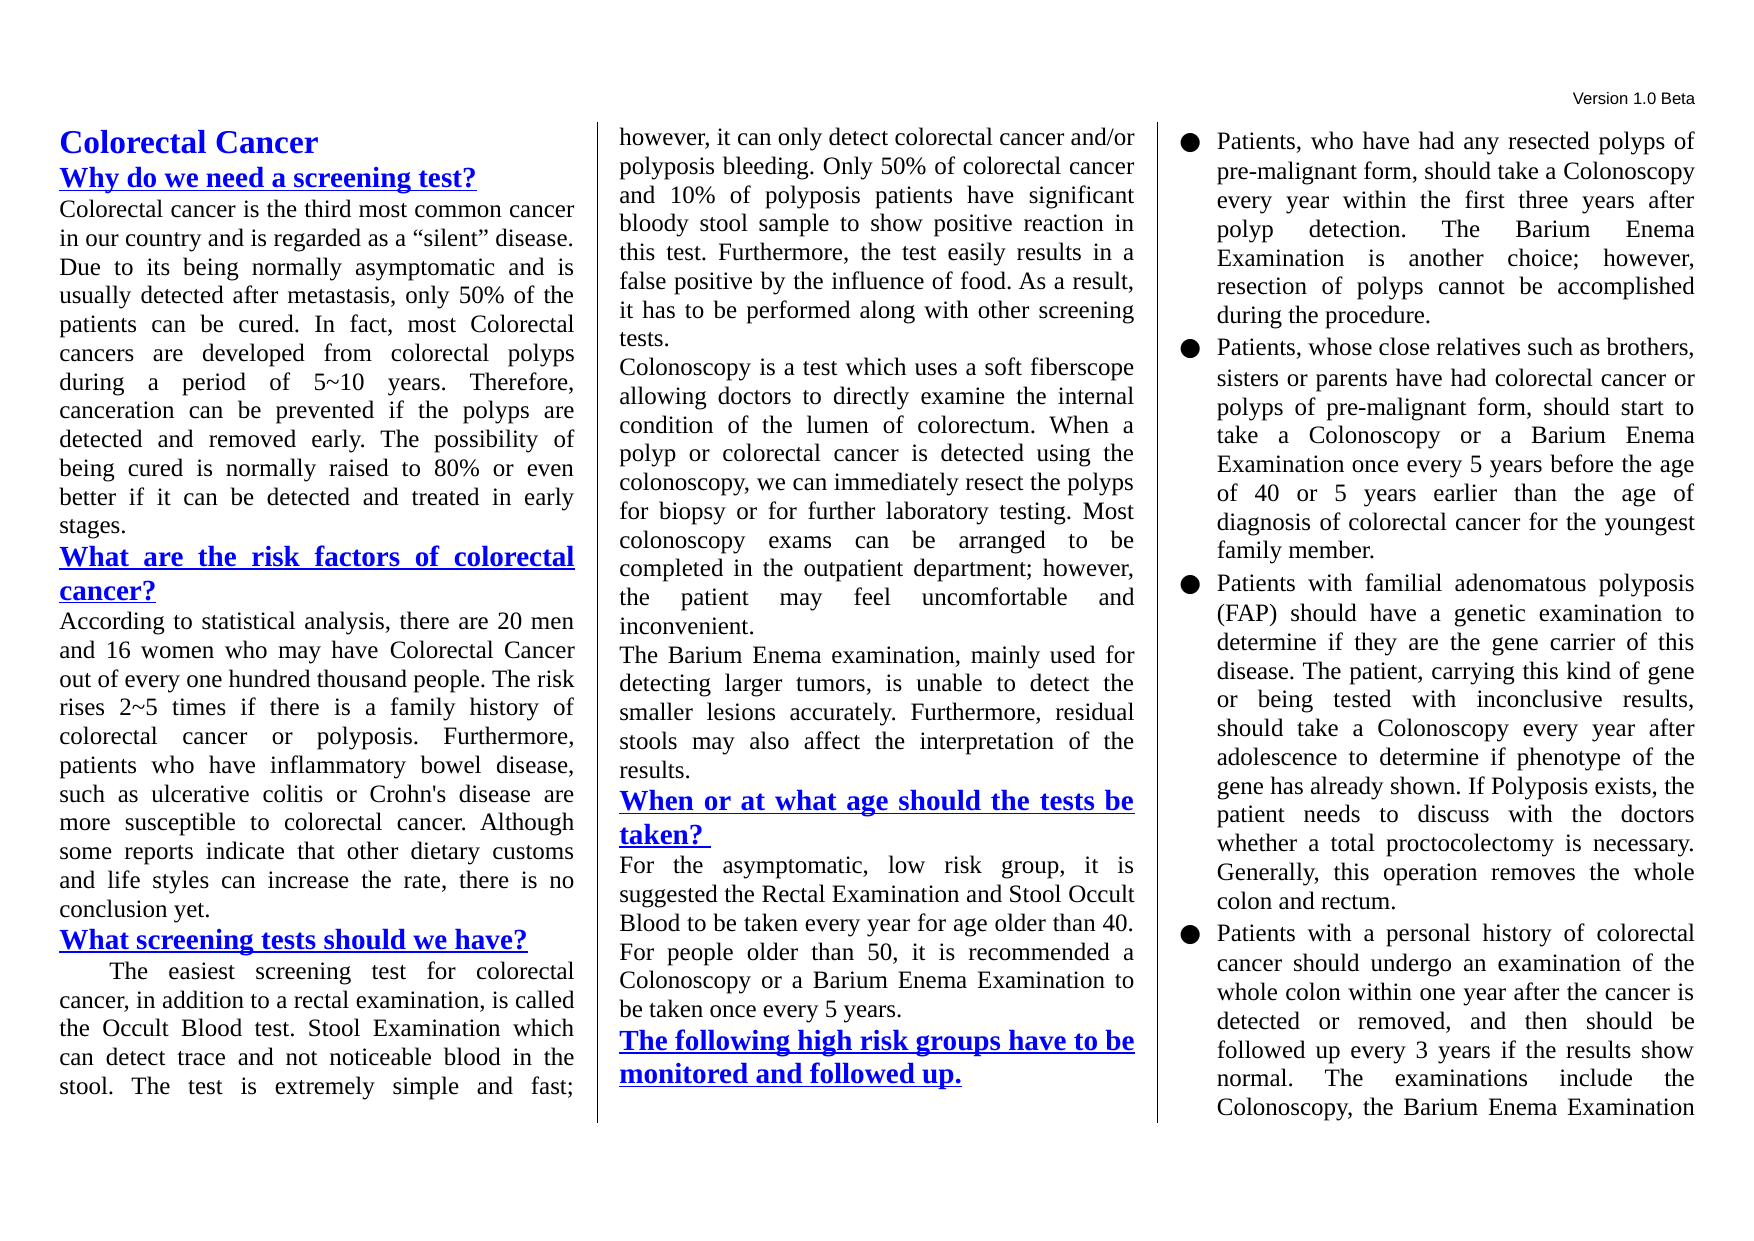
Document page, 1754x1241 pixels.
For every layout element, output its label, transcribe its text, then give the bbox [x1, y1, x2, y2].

list Patients, whose close relatives such as brothers, sisters or parents have had colorectal cancer or polyps of pre-malignant form, should start to take a Colonoscopy or a Barium Enema Examination once every 5 years before the age of 40 or 5 years earlier than the age of diagnosis of colorectal cancer for the youngest family member. [1179, 329, 1695, 564]
text The following high risk groups have to be [619, 1023, 1135, 1052]
text What are the risk factors of colorectal [59, 539, 575, 568]
text When or at what age should the tests be [619, 783, 1135, 813]
text Why do we need a screening test? [59, 161, 575, 194]
text Colorectal Cancer [59, 122, 575, 161]
text What screening tests should we have? [59, 922, 575, 956]
list Patients with a personal history of colorectal cancer should undergo an examination of the whole colon within one year after the cancer is detected or removed, and then should be followed up every 3 years if the results show normal. The examinations include the Colonoscopy, the Barium Enema Examination [1179, 914, 1695, 1121]
text According to statistical analysis, there are 20 men and 16 women who may have Colorectal Cancer out of every one hundred thousand people. The risk rises 2~5 times if there is a family history of colorectal cancer or polyposis. Furthermore, patients who have inflammatory bowel disease, such as ulcerative colitis or Crohn's disease are more susceptible to colorectal cancer. Although some reports indicate that other dietary customs and life styles can increase the rate, there is no conclusion yet. [59, 606, 575, 922]
text The Barium Enema examination, mainly used for detecting larger tumors, is unable to detect the smaller lesions accurately. Furthermore, residual stools may also affect the interpretation of the results. [619, 640, 1135, 783]
text For the asymptomatic, low risk group, it is suggested the Rectal Examination and Stool Occult Blood to be taken every year for age older than 40. For people older than 50, it is recommended a Colonoscopy or a Barium Enema Examination to be taken once every 5 years. [619, 851, 1135, 1023]
text however, it can only detect colorectal cancer and/or polyposis bleeding. Only 50% of colorectal cancer and 10% of polyposis patients have significant bloody stool sample to show positive reaction in this test. Furthermore, the test easily results in a false positive by the influence of food. As a result, it has to be performed along with other screening tests. [619, 122, 1135, 352]
list Patients, who have had any resected polyps of pre-malignant form, should take a Colonoscopy every year within the first three years after polyp detection. The Barium Enema Examination is another choice; however, resection of polyps cannot be accomplished during the procedure. [1179, 122, 1695, 329]
text Colonoscopy is a test which uses a soft fiberscope allowing doctors to directly examine the internal condition of the lumen of colorectum. When a polyp or colorectal cancer is detected using the colonoscopy, we can immediately resect the polyps for biopsy or for further laboratory testing. Most colonoscopy exams can be arranged to be completed in the outpatient department; however, the patient may feel uncomfortable and inconvenient. [619, 352, 1135, 640]
list Patients with familial adenomatous polyposis (FAP) should have a genetic examination to determine if they are the gene carrier of this disease. The patient, carrying this kind of gene or being tested with inconclusive results, should take a Colonoscopy every year after adolescence to determine if phenotype of the gene has already shown. If Polyposis exists, the patient needs to discuss with the doctors whether a total proctocolectomy is necessary. Generally, this operation removes the whole colon and rectum. [1179, 564, 1695, 914]
text taken? [619, 814, 1135, 851]
text monitored and followed up. [619, 1054, 1135, 1090]
text cancer? [59, 570, 575, 606]
text Colorectal cancer is the third most common cancer in our country and is regarded as a “silent” disease. Due to its being normally asymptomatic and is usually detected after metastasis, only 50% of the patients can be cured. In fact, most Colorectal cancers are developed from colorectal polyps during a period of 5~10 years. Therefore, canceration can be prevented if the polyps are detected and removed early. The possibility of being cured is normally raised to 80% or even better if it can be detected and treated in early stages. [59, 194, 575, 539]
text The easiest screening test for colorectal cancer, in addition to a rectal examination, is called the Occult Blood test. Stool Examination which can detect trace and not noticeable blood in the stool. The test is extremely simple and fast; [59, 956, 575, 1100]
